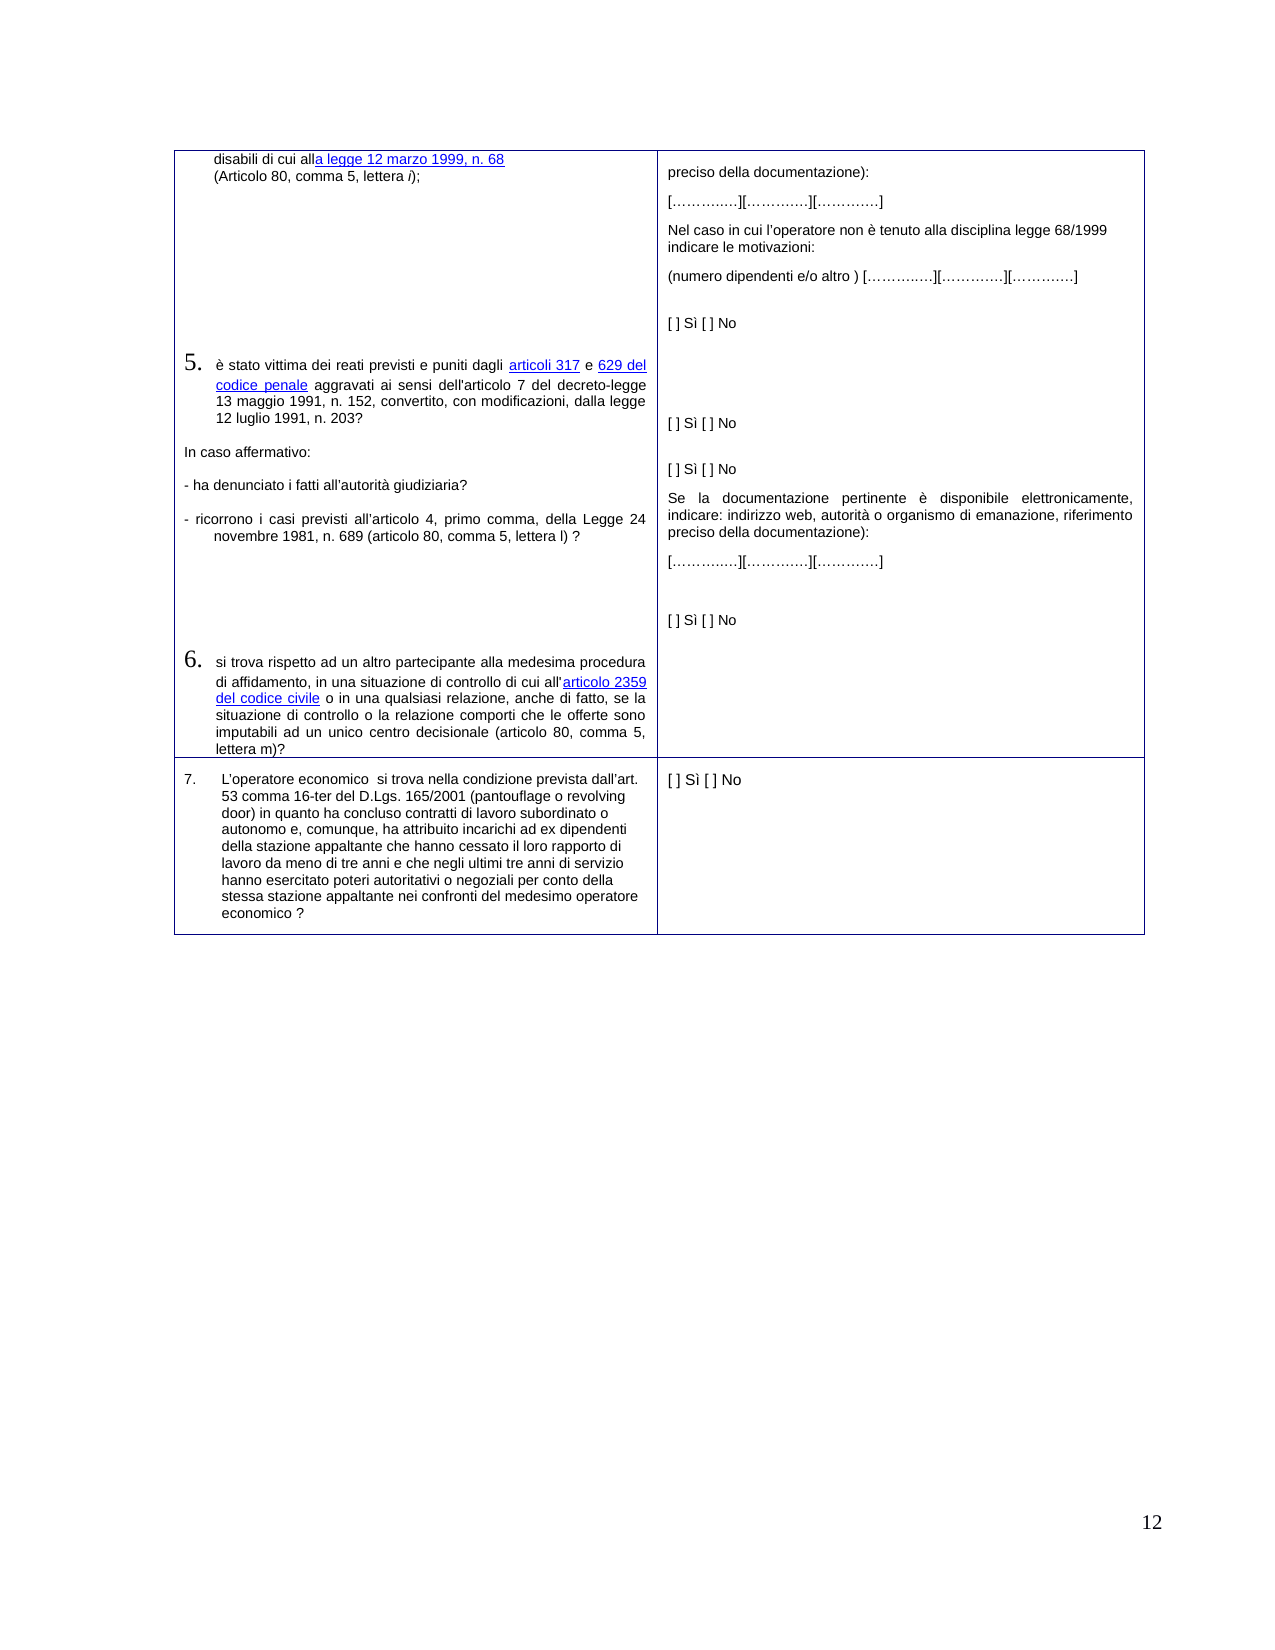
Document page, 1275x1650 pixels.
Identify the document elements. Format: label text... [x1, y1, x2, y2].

table_cell L’operatore economico si trova nella condizione prevista dall’art. 53 comma 16-ter del D.Lgs. 165/2001 (pantouflage o revolving door) in quanto ha concluso contratti di lavoro subordinato o autonomo e, comunque, ha attribuito incarichi ad ex dipendenti della stazione appaltante che hanno cessato il loro rapporto di lavoro da meno di tre anni e che negli ultimi tre anni di servizio hanno esercitato poteri autoritativi o negoziali per conto della stessa stazione appaltante nei confronti del medesimo operatore economico ? [175, 758, 657, 934]
table_cell [ ] Sì [ ] No [658, 758, 1144, 934]
table_cell disabili di cui alla legge 12 marzo 1999, n. 68 (Articolo 80, comma 5, lettera i); è stato vittima dei reati previsti e puniti dagli articoli 317 e 629 del codice penale aggravati ai sensi dell'articolo 7 del decreto-legge 13 maggio 1991, n. 152, convertito, con modificazioni, dalla legge 12 luglio 1991, n. 203? In caso affermativo: - ha denunciato i fatti all’autorità giudiziaria? - ricorrono i casi previsti all’articolo 4, primo comma, della Legge 24 novembre 1981, n. 689 (articolo 80, comma 5, lettera l) ? si trova rispetto ad un altro partecipante alla medesima procedura di affidamento, in una situazione di controllo di cui all'articolo 2359 del codice civile o in una qualsiasi relazione, anche di fatto, se la situazione di controllo o la relazione comporti che le offerte sono imputabili ad un unico centro decisionale (articolo 80, comma 5, lettera m)? [175, 151, 657, 757]
table_cell preciso della documentazione): [………..…][……….…][……….…] Nel caso in cui l’operatore non è tenuto alla disciplina legge 68/1999 indicare le motivazioni: (numero dipendenti e/o altro ) [………..…][……….…][……….…] [ ] Sì [ ] No [ ] Sì [ ] No [ ] Sì [ ] No Se la documentazione pertinente è disponibile elettronicamente, indicare: indirizzo web, autorità o organismo di emanazione, riferimento preciso della documentazione): [………..…][……….…][……….…] [ ] Sì [ ] No [658, 151, 1144, 757]
